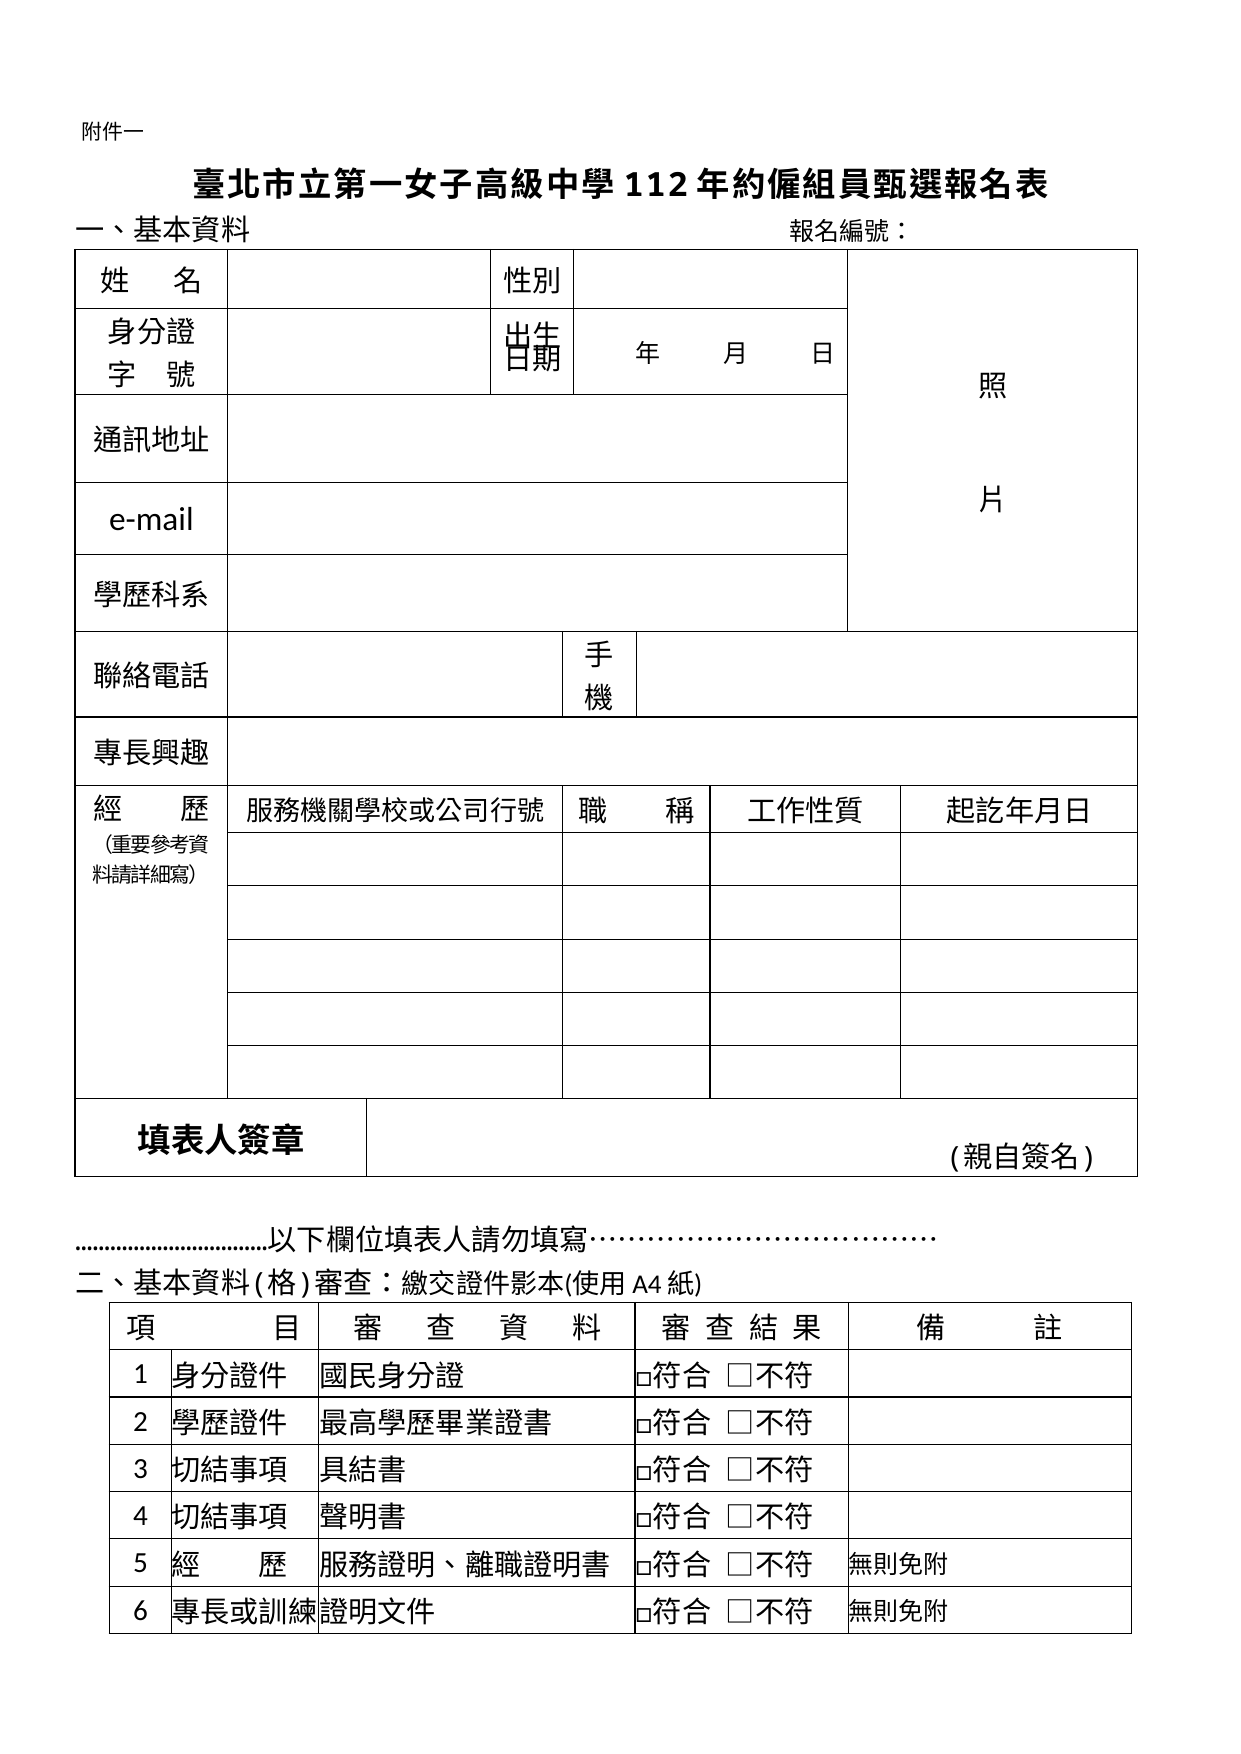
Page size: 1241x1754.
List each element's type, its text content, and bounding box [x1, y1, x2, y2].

table_cell [563, 1046, 709, 1098]
table_cell 起訖年月日 [901, 786, 1137, 832]
table_cell [849, 1398, 1131, 1444]
table_cell 學歷科系 [76, 555, 227, 631]
table_cell [849, 1445, 1131, 1491]
table_cell 無則免附 [849, 1539, 1131, 1586]
text [62, 108, 185, 153]
table_cell 職 稱 [563, 786, 709, 832]
table_header 照 片 [848, 250, 1137, 631]
table_cell 填表人簽章 [76, 1099, 366, 1176]
table_cell [901, 993, 1137, 1045]
table_cell [228, 1046, 562, 1098]
table_cell □符合 □不符 [636, 1492, 848, 1538]
text 臺北市立第一女子高級中學112年約僱組員甄選報名表 [75, 158, 1165, 207]
table_header 性別 [491, 250, 573, 308]
table_cell [711, 886, 900, 938]
table_cell 學歷證件 [172, 1398, 318, 1444]
table_cell 工作性質 [711, 786, 900, 832]
table_cell 經 歷 [172, 1539, 318, 1586]
table_cell 身分證 字 號 [76, 309, 227, 394]
table_cell 手機 [563, 632, 636, 716]
table_cell 無則免附 [849, 1587, 1131, 1633]
text 附件一 [77, 115, 170, 145]
table_cell [901, 940, 1137, 992]
table_cell [849, 1492, 1131, 1538]
table_cell □符合 □不符 [636, 1587, 848, 1633]
table_header 審 查 結 果 [636, 1303, 848, 1349]
table_cell 1 [110, 1350, 171, 1396]
table_cell [711, 1046, 900, 1098]
table_cell 5 [110, 1539, 171, 1586]
table_cell □符合 □不符 [636, 1398, 848, 1444]
table_cell [563, 940, 709, 992]
table_header 備 註 [849, 1303, 1131, 1349]
table_cell □符合 □不符 [636, 1350, 848, 1396]
table_cell 切結事項 [172, 1492, 318, 1538]
table_cell [228, 940, 562, 992]
table_cell [228, 395, 847, 482]
table_cell [563, 833, 709, 885]
table_cell 切結事項 [172, 1445, 318, 1491]
table_cell 年 月 日 [574, 309, 847, 394]
table_cell [228, 718, 1137, 785]
table_cell 2 [110, 1398, 171, 1444]
table_header 項 目 [110, 1303, 318, 1349]
table_cell 專長或訓練 [172, 1587, 318, 1633]
table_header 審 查 資 料 [319, 1303, 634, 1349]
table_cell [901, 886, 1137, 938]
table_cell [228, 309, 490, 394]
table_cell e-mail [76, 483, 227, 554]
table_cell [637, 632, 1137, 716]
table_cell [228, 483, 847, 554]
table_cell 具結書 [319, 1445, 634, 1491]
table_cell 國民身分證 [319, 1350, 634, 1396]
table_cell [711, 833, 900, 885]
table_cell 身分證件 [172, 1350, 318, 1396]
table_cell 4 [110, 1492, 171, 1538]
table_cell [901, 1046, 1137, 1098]
table_cell 聲明書 [319, 1492, 634, 1538]
table_cell [228, 833, 562, 885]
table_cell 服務證明、離職證明書 [319, 1539, 634, 1586]
table_cell 聯絡電話 [76, 632, 227, 716]
table_header [574, 250, 847, 308]
table_cell [849, 1350, 1131, 1396]
table_cell [711, 940, 900, 992]
table_cell [901, 833, 1137, 885]
table_cell 經 歷 （重要參考資 料請詳細寫） [76, 786, 227, 1098]
table_cell [228, 993, 562, 1045]
table_cell [711, 993, 900, 1045]
table_cell 專長興趣 [76, 718, 227, 785]
text 二、基本資料(格)審查：繳交證件影本(使用A4紙) [75, 1259, 1165, 1302]
table_cell [563, 993, 709, 1045]
table_cell 服務機關學校或公司行號 [228, 786, 562, 832]
table_header 姓 名 [76, 250, 227, 308]
table_cell [228, 555, 847, 631]
table_cell 6 [110, 1587, 171, 1633]
table_cell 證明文件 [319, 1587, 634, 1633]
table_cell □符合 □不符 [636, 1539, 848, 1586]
table_header [228, 250, 490, 308]
text 一、基本資料 報名編號： [75, 207, 1165, 249]
table_cell □符合 □不符 [636, 1445, 848, 1491]
table_cell 通訊地址 [76, 395, 227, 482]
table_cell 出生 日期 [491, 309, 573, 394]
table_cell 3 [110, 1445, 171, 1491]
table_cell (親自簽名) [367, 1099, 1137, 1176]
table_cell [563, 886, 709, 938]
text ……………………………以下欄位填表人請勿填寫……………………………… [75, 1217, 1165, 1259]
table_cell [228, 886, 562, 938]
table_cell [228, 632, 562, 716]
table_cell 最高學歷畢業證書 [319, 1398, 634, 1444]
